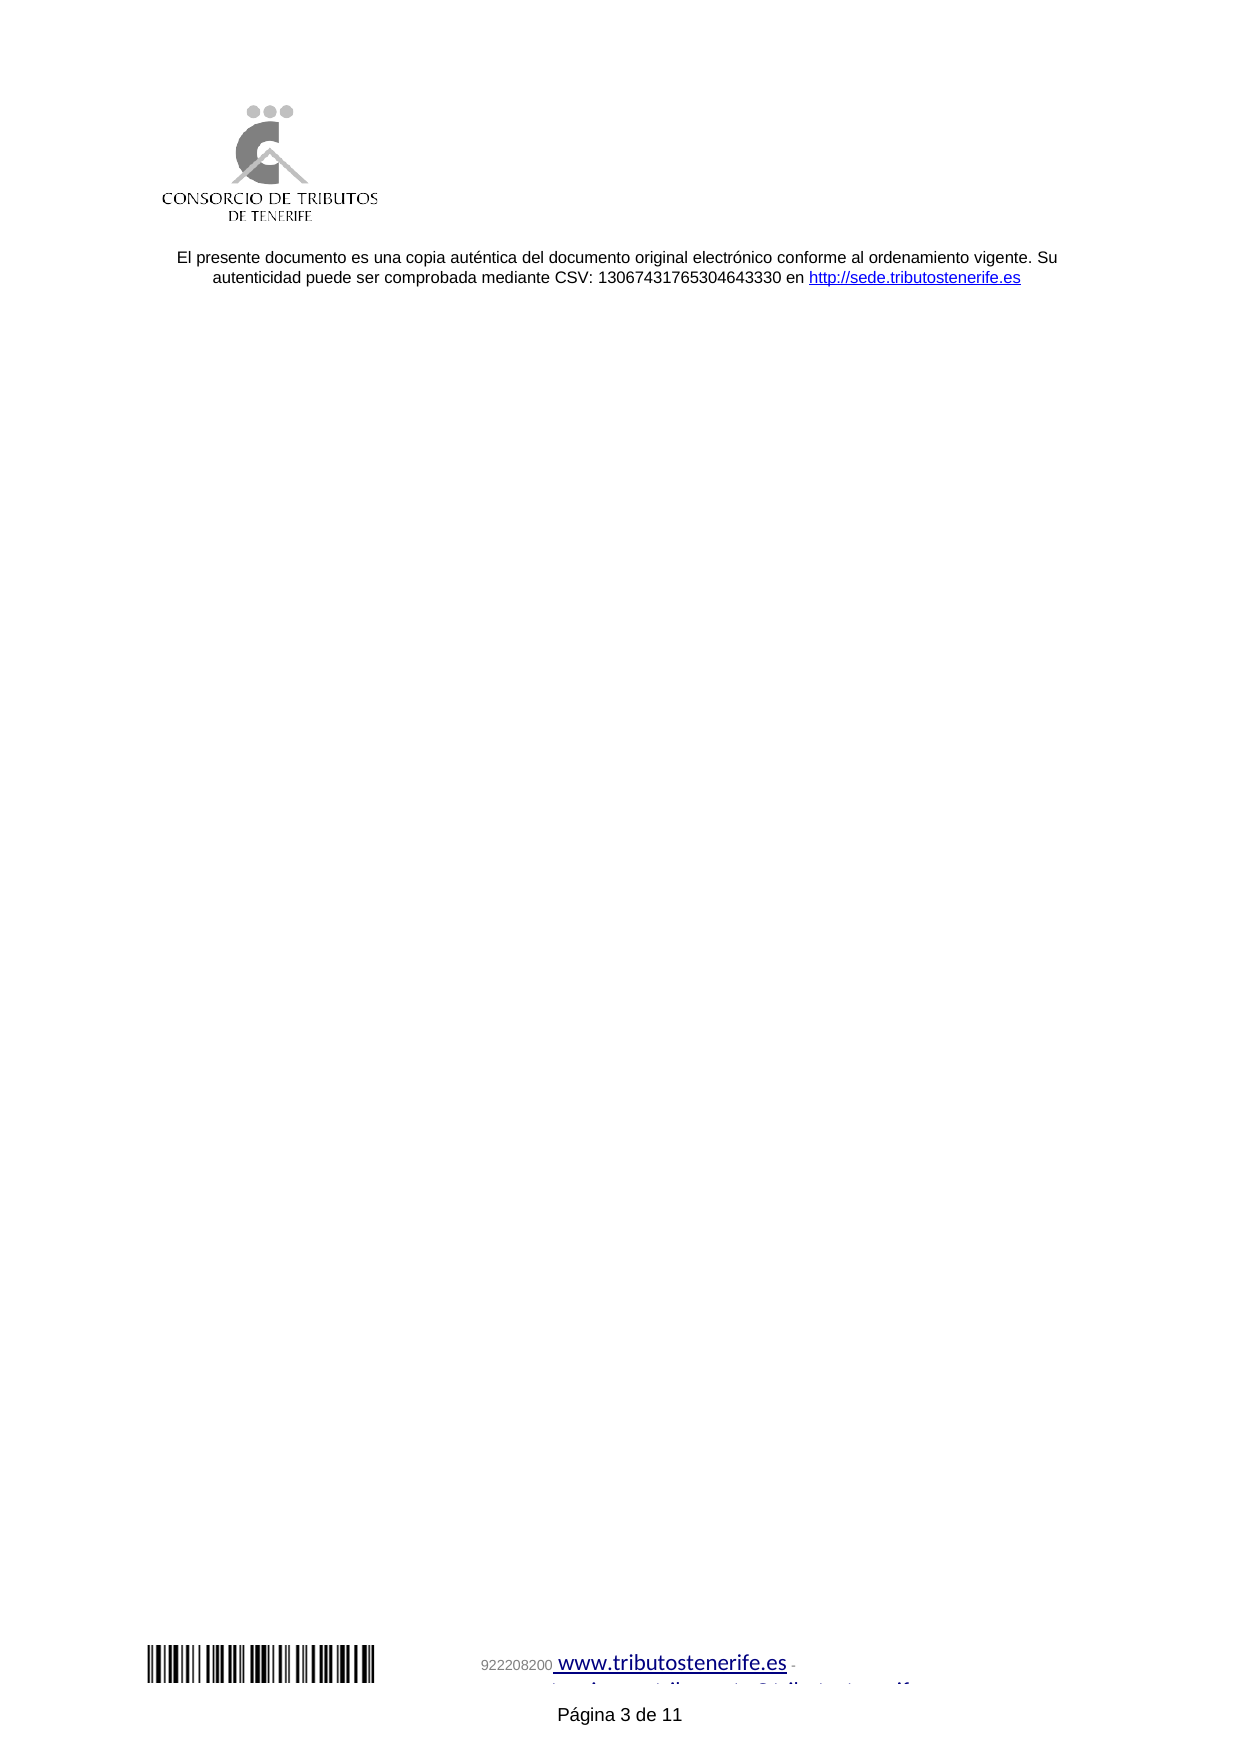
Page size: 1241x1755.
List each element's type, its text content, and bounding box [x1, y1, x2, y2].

text El presente documento es una copia auténtica del documento original electrónico conforme al ordenamiento vigente. Su autenticidad puede ser comprobada mediante CSV: 13067431765304643330 en http://sede.tributostenerife.es [177, 248, 1091, 287]
